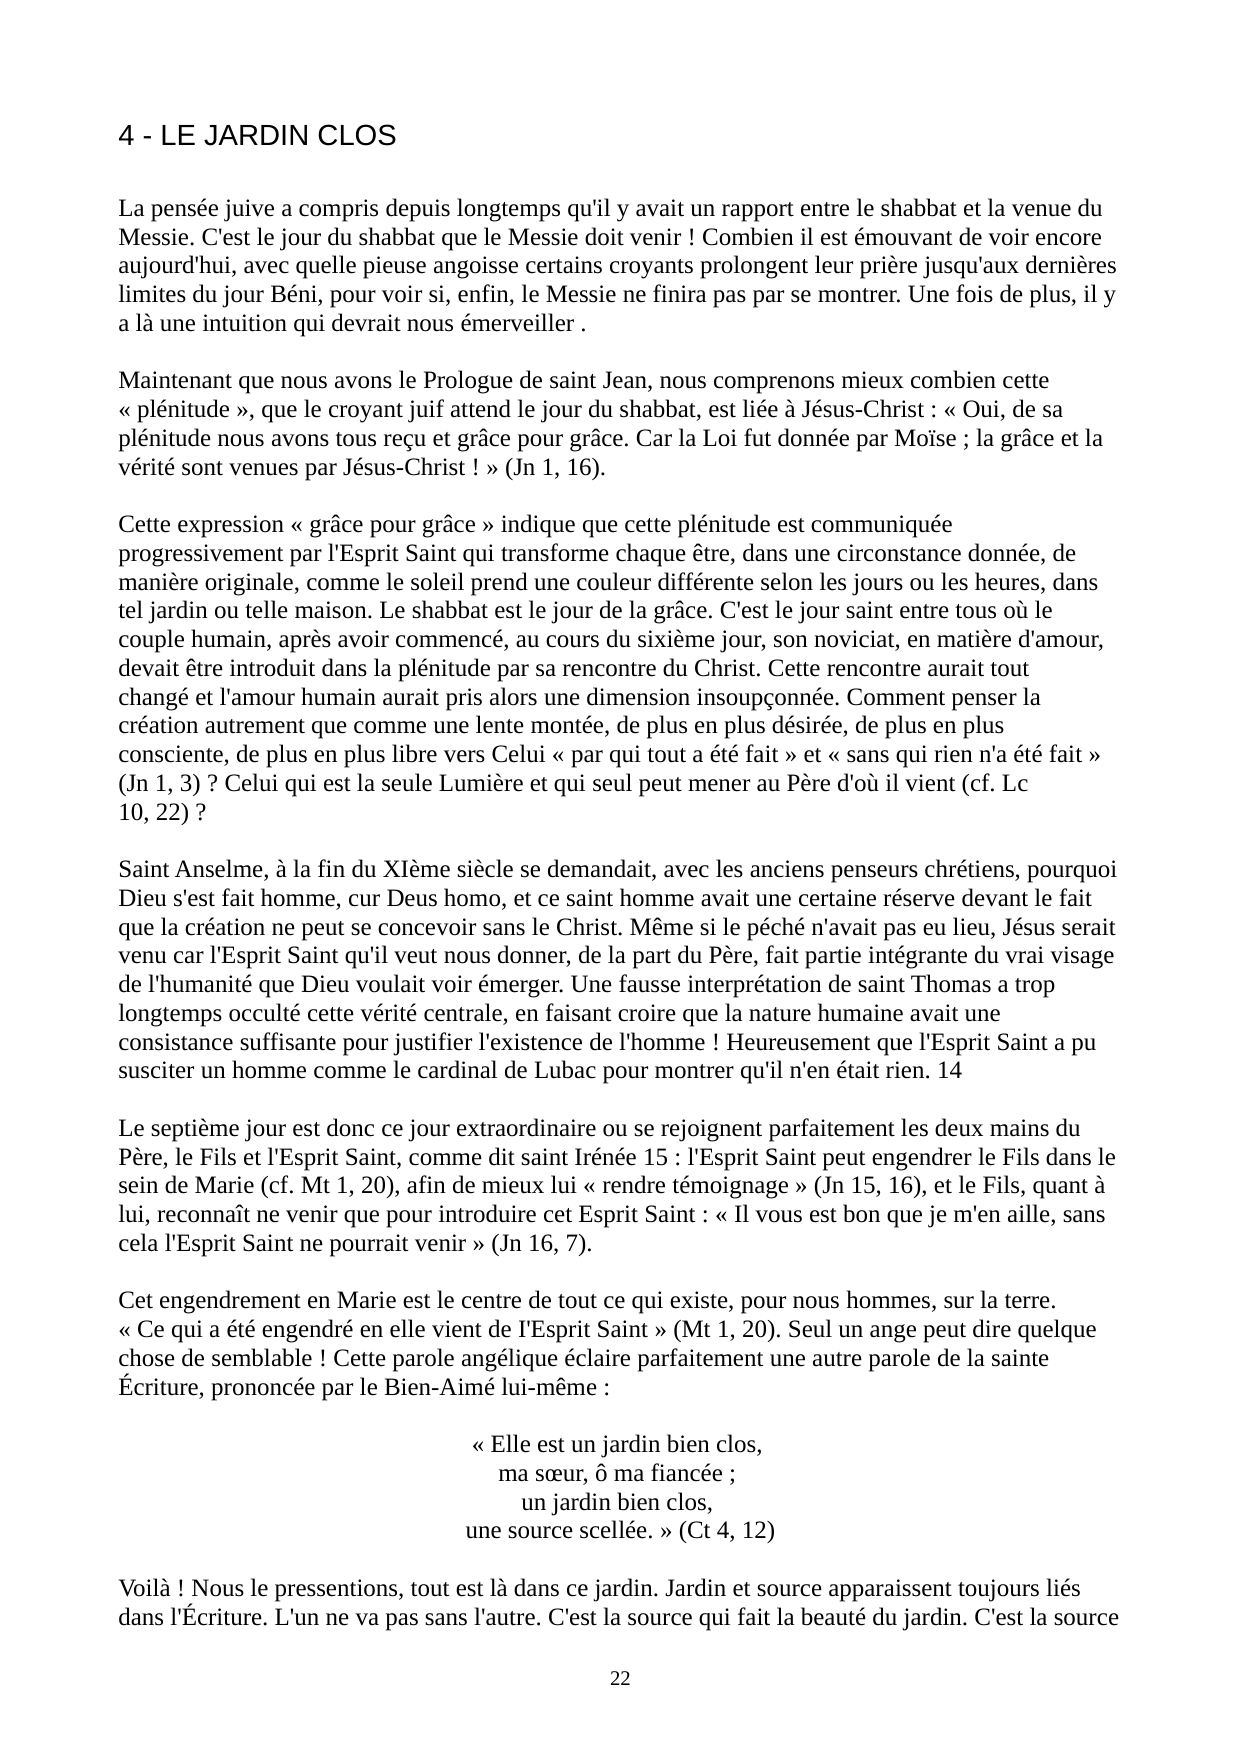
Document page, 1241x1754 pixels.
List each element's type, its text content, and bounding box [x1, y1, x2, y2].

text « Elle est un jardin bien clos, [118, 1429, 1122, 1458]
text Saint Anselme, à la fin du XIème siècle se demandait, avec les anciens penseurs chrétiens, pourquoi Dieu s'est fait homme, cur Deus homo, et ce saint homme avait une certaine réserve devant le fait que la création ne peut se concevoir sans le Christ. Même si le péché n'avait pas eu lieu, Jésus serait venu car l'Esprit Saint qu'il veut nous donner, de la part du Père, fait partie intégrante du vrai visage de l'humanité que Dieu voulait voir émerger. Une fausse interprétation de saint Thomas a trop longtemps occulté cette vérité centrale, en faisant croire que la nature humaine avait une consistance suffisante pour justifier l'existence de l'homme ! Heureusement que l'Esprit Saint a pu [118, 854, 1122, 1055]
text une source scellée. » (Ct 4, 12) [118, 1515, 1122, 1544]
text Le septième jour est donc ce jour extraordinaire ou se rejoignent parfaitement les deux mains du Père, le Fils et l'Esprit Saint, comme dit saint Irénée 15 : l'Esprit Saint peut engendrer le Fils dans le sein de Marie (cf. Mt 1, 20), afin de mieux lui « rendre témoignage » (Jn 15, 16), et le Fils, quant à lui, reconnaît ne venir que pour introduire cet Esprit Saint : « Il vous est bon que je m'en aille, sans cela l'Esprit Saint ne pourrait venir » (Jn 16, 7). [118, 1113, 1122, 1257]
text changé et l'amour humain aurait pris alors une dimension insoupçonnée. Comment penser la création autrement que comme une lente montée, de plus en plus désirée, de plus en plus consciente, de plus en plus libre vers Celui « par qui tout a été fait » et « sans qui rien n'a été fait » (Jn 1, 3) ? Celui qui est la seule Lumière et qui seul peut mener au Père d'où il vient (cf. Lc [118, 682, 1122, 797]
text Cette expression « grâce pour grâce » indique que cette plénitude est communiquée progressivement par l'Esprit Saint qui transforme chaque être, dans une circonstance donnée, de manière originale, comme le soleil prend une couleur différente selon les jours ou les heures, dans tel jardin ou telle maison. Le shabbat est le jour de la grâce. C'est le jour saint entre tous où le couple humain, après avoir commencé, au cours du sixième jour, son noviciat, en matière d'amour, devait être introduit dans la plénitude par sa rencontre du Christ. Cette rencontre aurait tout [118, 509, 1122, 682]
text Voilà ! Nous le pressentions, tout est là dans ce jardin. Jardin et source apparaissent toujours liés dans l'Écriture. L'un ne va pas sans l'autre. C'est la source qui fait la beauté du jardin. C'est la source [118, 1573, 1122, 1630]
text Maintenant que nous avons le Prologue de saint Jean, nous comprenons mieux combien cette « plénitude », que le croyant juif attend le jour du shabbat, est liée à Jésus-Christ : « Oui, de sa plénitude nous avons tous reçu et grâce pour grâce. Car la Loi fut donnée par Moïse ; la grâce et la vérité sont venues par Jésus-Christ ! » (Jn 1, 16). [118, 365, 1122, 480]
text susciter un homme comme le cardinal de Lubac pour montrer qu'il n'en était rien. 14 [118, 1055, 1122, 1084]
text 10, 22) ? [118, 797, 1122, 825]
text Cet engendrement en Marie est le centre de tout ce qui existe, pour nous hommes, sur la terre. [118, 1285, 1122, 1314]
text un jardin bien clos, [118, 1487, 1122, 1515]
subtitle 4 - LE JARDIN CLOS [118, 118, 1122, 152]
text ma sœur, ô ma fiancée ; [118, 1458, 1122, 1487]
text « Ce qui a été engendré en elle vient de I'Esprit Saint » (Mt 1, 20). Seul un ange peut dire quelque chose de semblable ! Cette parole angélique éclaire parfaitement une autre parole de la sainte Écriture, prononcée par le Bien-Aimé lui-même : [118, 1314, 1122, 1400]
text La pensée juive a compris depuis longtemps qu'il y avait un rapport entre le shabbat et la venue du Messie. C'est le jour du shabbat que le Messie doit venir ! Combien il est émouvant de voir encore aujourd'hui, avec quelle pieuse angoisse certains croyants prolongent leur prière jusqu'aux dernières limites du jour Béni, pour voir si, enfin, le Messie ne finira pas par se montrer. Une fois de plus, il y a là une intuition qui devrait nous émerveiller . [118, 193, 1122, 337]
